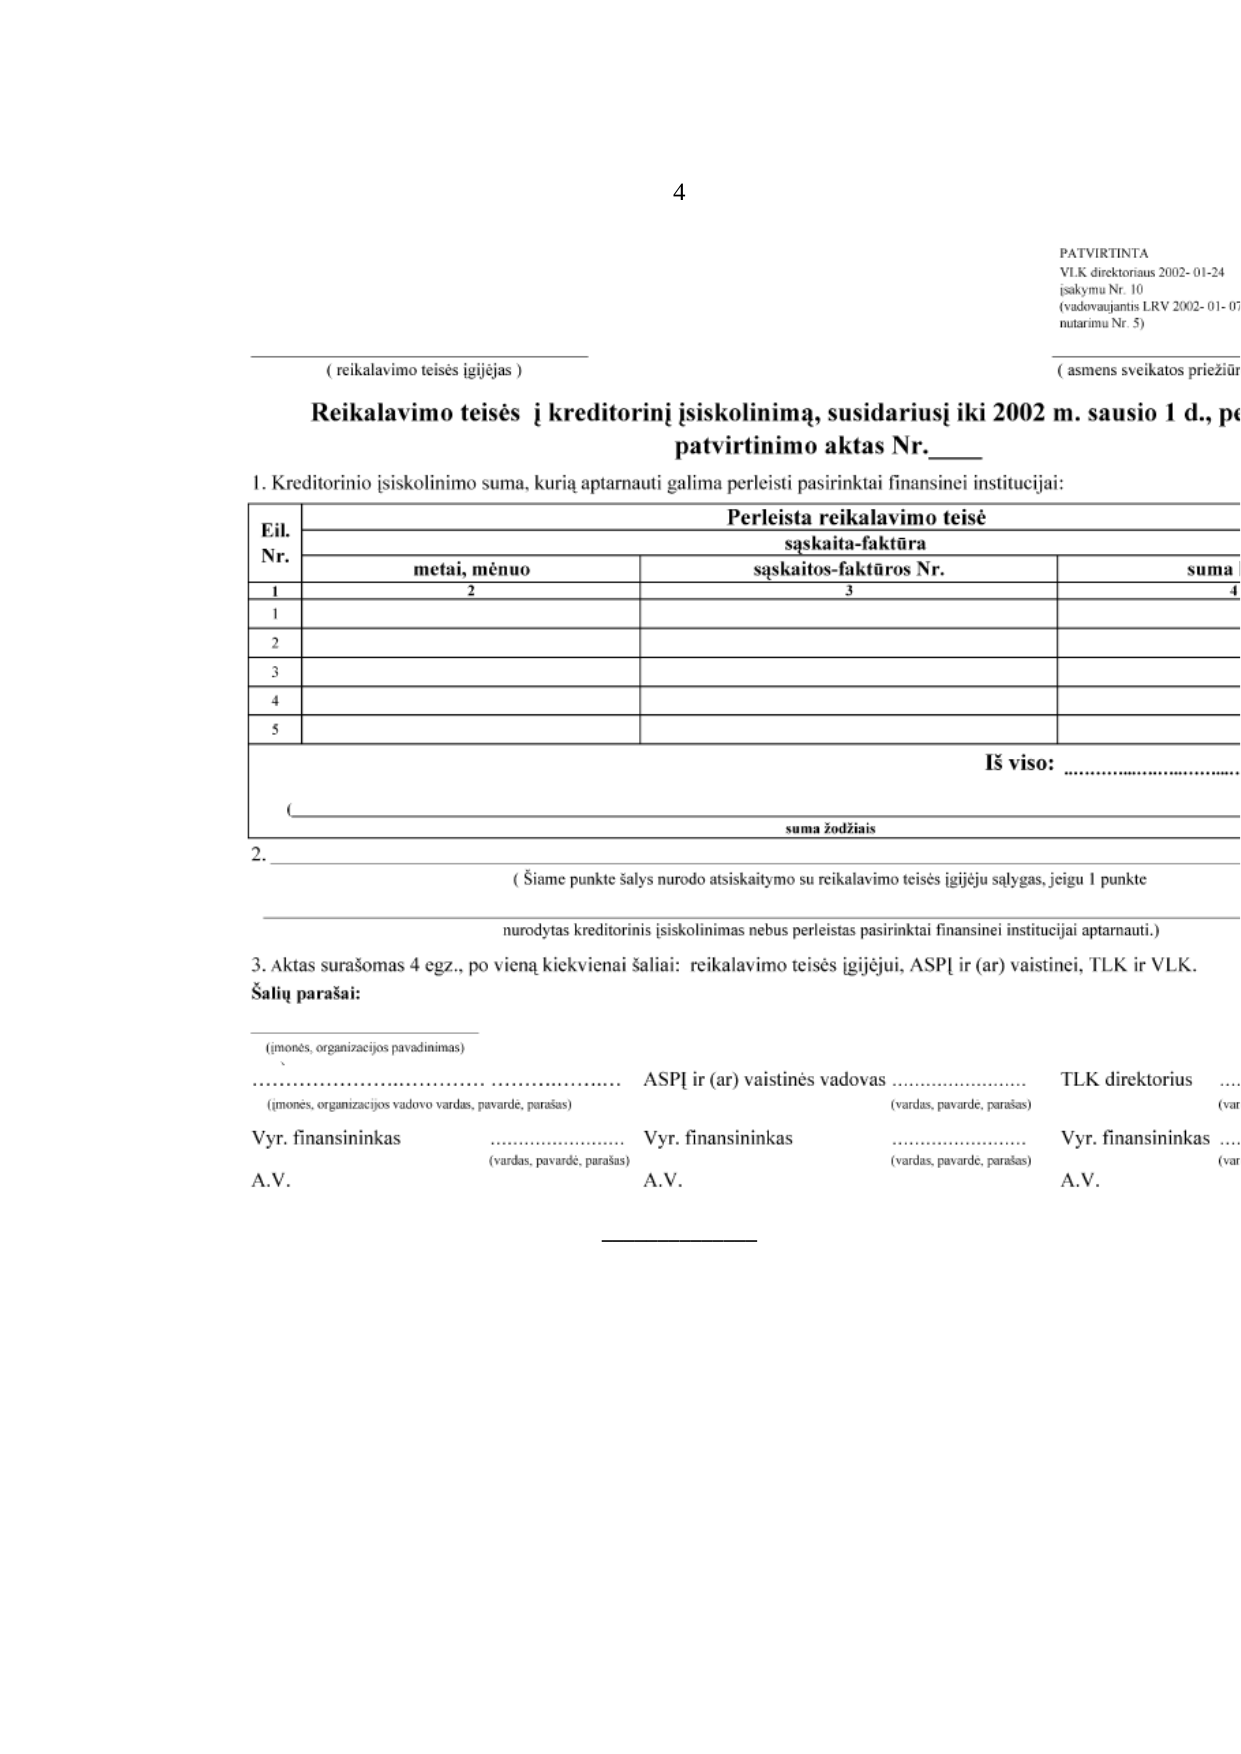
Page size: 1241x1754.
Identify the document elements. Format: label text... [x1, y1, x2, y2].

text ______________ [177, 1212, 1181, 1245]
